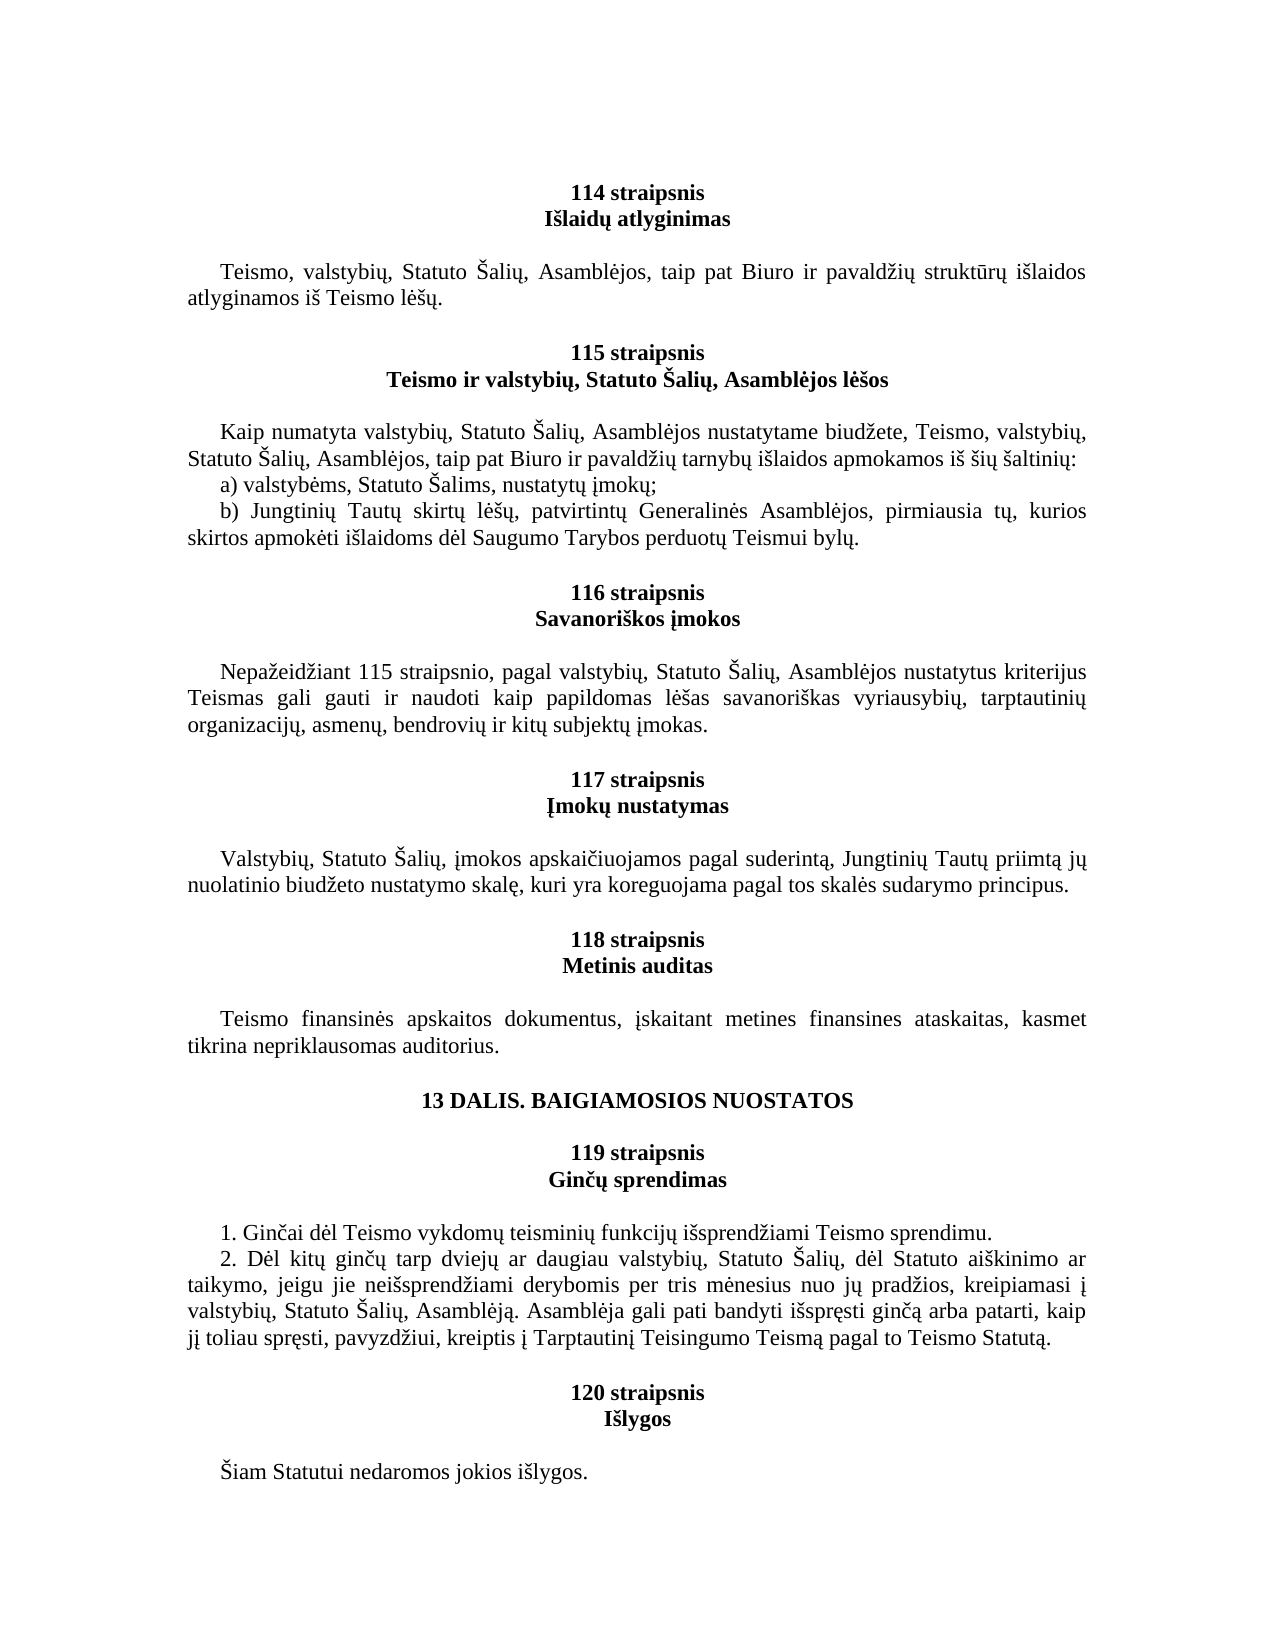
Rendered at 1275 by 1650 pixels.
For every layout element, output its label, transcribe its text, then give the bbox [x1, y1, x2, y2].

text 2. Dėl kitų ginčų tarp dviejų ar daugiau valstybių, Statuto Šalių, dėl Statuto aiškinimo ar taikymo, jeigu jie neišsprendžiami derybomis per tris mėnesius nuo jų pradžios, kreipiamasi į valstybių, Statuto Šalių, Asamblėją. Asamblėja gali pati bandyti išspręsti ginčą arba patarti, kaip jį toliau spręsti, pavyzdžiui, kreiptis į Tarptautinį Teisingumo Teismą pagal to Teismo Statutą. [187, 1245, 1088, 1350]
text Teismo finansinės apskaitos dokumentus, įskaitant metines finansines ataskaitas, kasmet tikrina nepriklausomas auditorius. [187, 1005, 1088, 1058]
text 13 DALIS. BAIGIAMOSIOS NUOSTATOS [187, 1087, 1088, 1113]
text Metinis auditas [187, 953, 1088, 979]
text 115 straipsnis [187, 339, 1088, 366]
text Savanoriškos įmokos [187, 605, 1088, 632]
text 1. Ginčai dėl Teismo vykdomų teisminių funkcijų išsprendžiami Teismo sprendimu. [187, 1218, 1088, 1245]
text Išlygos [187, 1405, 1088, 1432]
text 118 straipsnis [187, 926, 1088, 953]
text 119 straipsnis [187, 1139, 1088, 1166]
text 114 straipsnis [187, 179, 1088, 205]
text Šiam Statutui nedaromos jokios išlygos. [187, 1458, 1088, 1484]
text Valstybių, Statuto Šalių, įmokos apskaičiuojamos pagal suderintą, Jungtinių Tautų priimtą jų nuolatinio biudžeto nustatymo skalę, kuri yra koreguojama pagal tos skalės sudarymo principus. [187, 845, 1088, 897]
text 116 straipsnis [187, 579, 1088, 605]
text Išlaidų atlyginimas [187, 205, 1088, 231]
text Ginčų sprendimas [187, 1166, 1088, 1192]
text 117 straipsnis [187, 766, 1088, 792]
text Teismo ir valstybių, Statuto Šalių, Asamblėjos lėšos [187, 366, 1088, 392]
text Įmokų nustatymas [187, 792, 1088, 818]
text Teismo, valstybių, Statuto Šalių, Asamblėjos, taip pat Biuro ir pavaldžių struktūrų išlaidos atlyginamos iš Teismo lėšų. [187, 258, 1088, 311]
text b) Jungtinių Tautų skirtų lėšų, patvirtintų Generalinės Asamblėjos, pirmiausia tų, kurios skirtos apmokėti išlaidoms dėl Saugumo Tarybos perduotų Teismui bylų. [187, 497, 1088, 550]
text Kaip numatyta valstybių, Statuto Šalių, Asamblėjos nustatytame biudžete, Teismo, valstybių, Statuto Šalių, Asamblėjos, taip pat Biuro ir pavaldžių tarnybų išlaidos apmokamos iš šių šaltinių: [187, 418, 1088, 471]
text Nepažeidžiant 115 straipsnio, pagal valstybių, Statuto Šalių, Asamblėjos nustatytus kriterijus Teismas gali gauti ir naudoti kaip papildomas lėšas savanoriškas vyriausybių, tarptautinių organizacijų, asmenų, bendrovių ir kitų subjektų įmokas. [187, 658, 1088, 737]
text a) valstybėms, Statuto Šalims, nustatytų įmokų; [187, 471, 1088, 497]
text 120 straipsnis [187, 1379, 1088, 1405]
